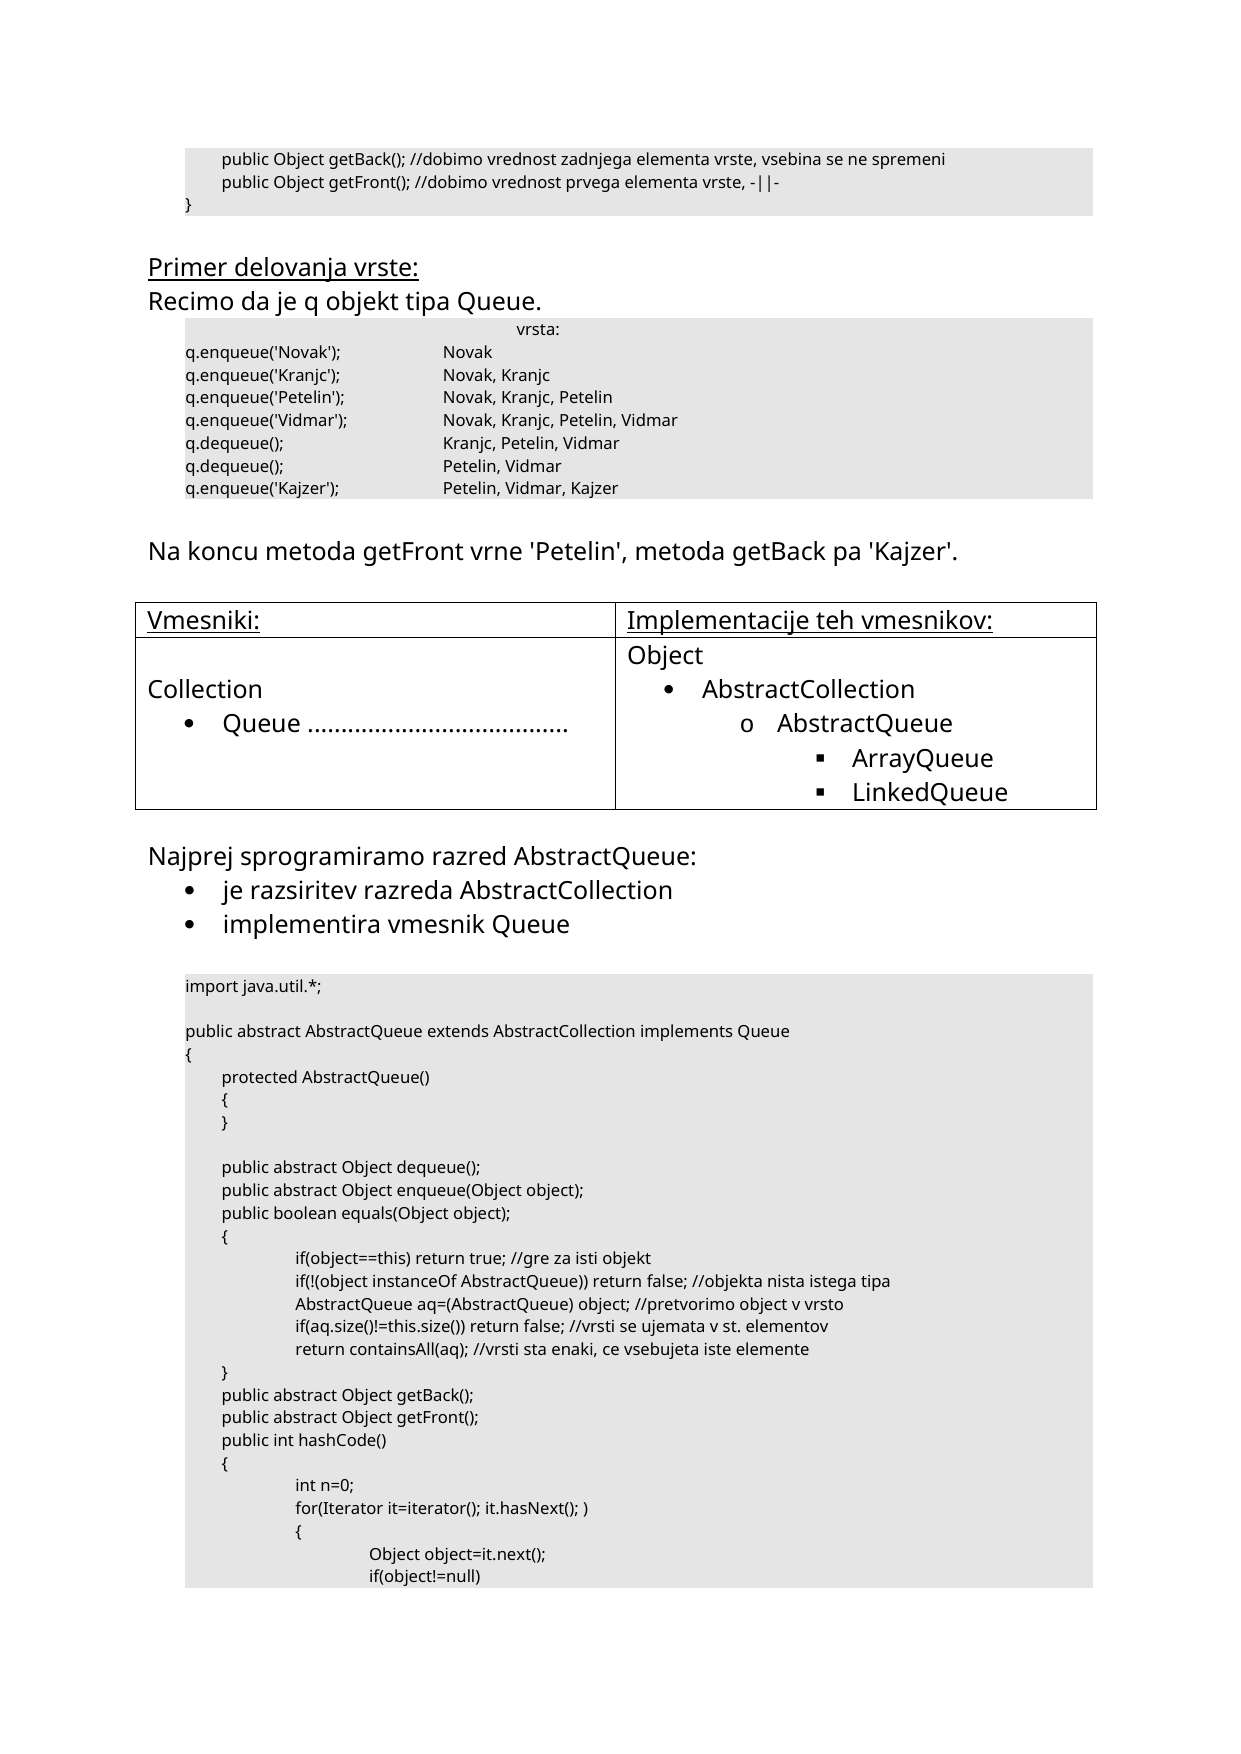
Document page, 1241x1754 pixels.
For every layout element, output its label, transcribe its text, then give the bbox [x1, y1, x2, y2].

text for(Iterator it=iterator(); it.hasNext(); ) [185, 1497, 1093, 1519]
text import java.util.*; [185, 974, 1093, 997]
text vrsta: [185, 318, 1093, 341]
text if(object==this) return true; //gre za isti objekt [185, 1247, 1093, 1270]
text } [185, 193, 1093, 216]
table_header Vmesniki: [136, 603, 615, 637]
text Primer delovanja vrste: [148, 250, 1093, 284]
text } [185, 1111, 1093, 1133]
text public abstract Object getFront(); [185, 1406, 1093, 1429]
text public Object getFront(); //dobimo vrednost prvega elementa vrste, -||- [185, 170, 1093, 193]
text } [185, 1361, 1093, 1383]
text q.enqueue('Petelin'); Novak, Kranjc, Petelin [185, 386, 1093, 409]
text public abstract Object dequeue(); [185, 1156, 1093, 1179]
table_header Implementacije teh vmesnikov: [616, 603, 1096, 637]
text Object object=it.next(); [185, 1542, 1093, 1565]
text public abstract Object enqueue(Object object); [185, 1179, 1093, 1202]
text public Object getBack(); //dobimo vrednost zadnjega elementa vrste, vsebina se ne spremeni [185, 148, 1093, 170]
text q.enqueue('Kranjc'); Novak, Kranjc [185, 363, 1093, 386]
text public abstract Object getBack(); [185, 1383, 1093, 1406]
text return containsAll(aq); //vrsti sta enaki, ce vsebujeta iste elemente [185, 1338, 1093, 1361]
text q.enqueue('Novak'); Novak [185, 341, 1093, 363]
text { [185, 1519, 1093, 1542]
table_cell Collection Queue ....................................... [136, 638, 615, 808]
table_cell Object AbstractCollection AbstractQueue ArrayQueue LinkedQueue [616, 638, 1096, 808]
text AbstractQueue aq=(AbstractQueue) object; //pretvorimo object v vrsto [185, 1292, 1093, 1315]
text public abstract AbstractQueue extends AbstractCollection implements Queue [185, 1020, 1093, 1043]
text q.enqueue('Vidmar'); Novak, Kranjc, Petelin, Vidmar [185, 409, 1093, 431]
text int n=0; [185, 1474, 1093, 1497]
list implementira vmesnik Queue [185, 906, 1093, 940]
text protected AbstractQueue() [185, 1065, 1093, 1088]
text q.dequeue(); Kranjc, Petelin, Vidmar [185, 431, 1093, 454]
text if(object!=null) [185, 1565, 1093, 1588]
text Najprej sprogramiramo razred AbstractQueue: [148, 838, 1093, 872]
text if(aq.size()!=this.size()) return false; //vrsti se ujemata v st. elementov [185, 1315, 1093, 1338]
list je razsiritev razreda AbstractCollection [185, 872, 1093, 906]
text Recimo da je q objekt tipa Queue. [148, 284, 1093, 318]
text { [185, 1043, 1093, 1065]
text if(!(object instanceOf AbstractQueue)) return false; //objekta nista istega tipa [185, 1270, 1093, 1292]
text Na koncu metoda getFront vrne 'Petelin', metoda getBack pa 'Kajzer'. [148, 534, 1093, 568]
text { [185, 1224, 1093, 1247]
text public int hashCode() [185, 1429, 1093, 1451]
text { [185, 1088, 1093, 1111]
text { [185, 1451, 1093, 1474]
text q.enqueue('Kajzer'); Petelin, Vidmar, Kajzer [185, 477, 1093, 499]
text public boolean equals(Object object); [185, 1202, 1093, 1224]
text q.dequeue(); Petelin, Vidmar [185, 454, 1093, 477]
